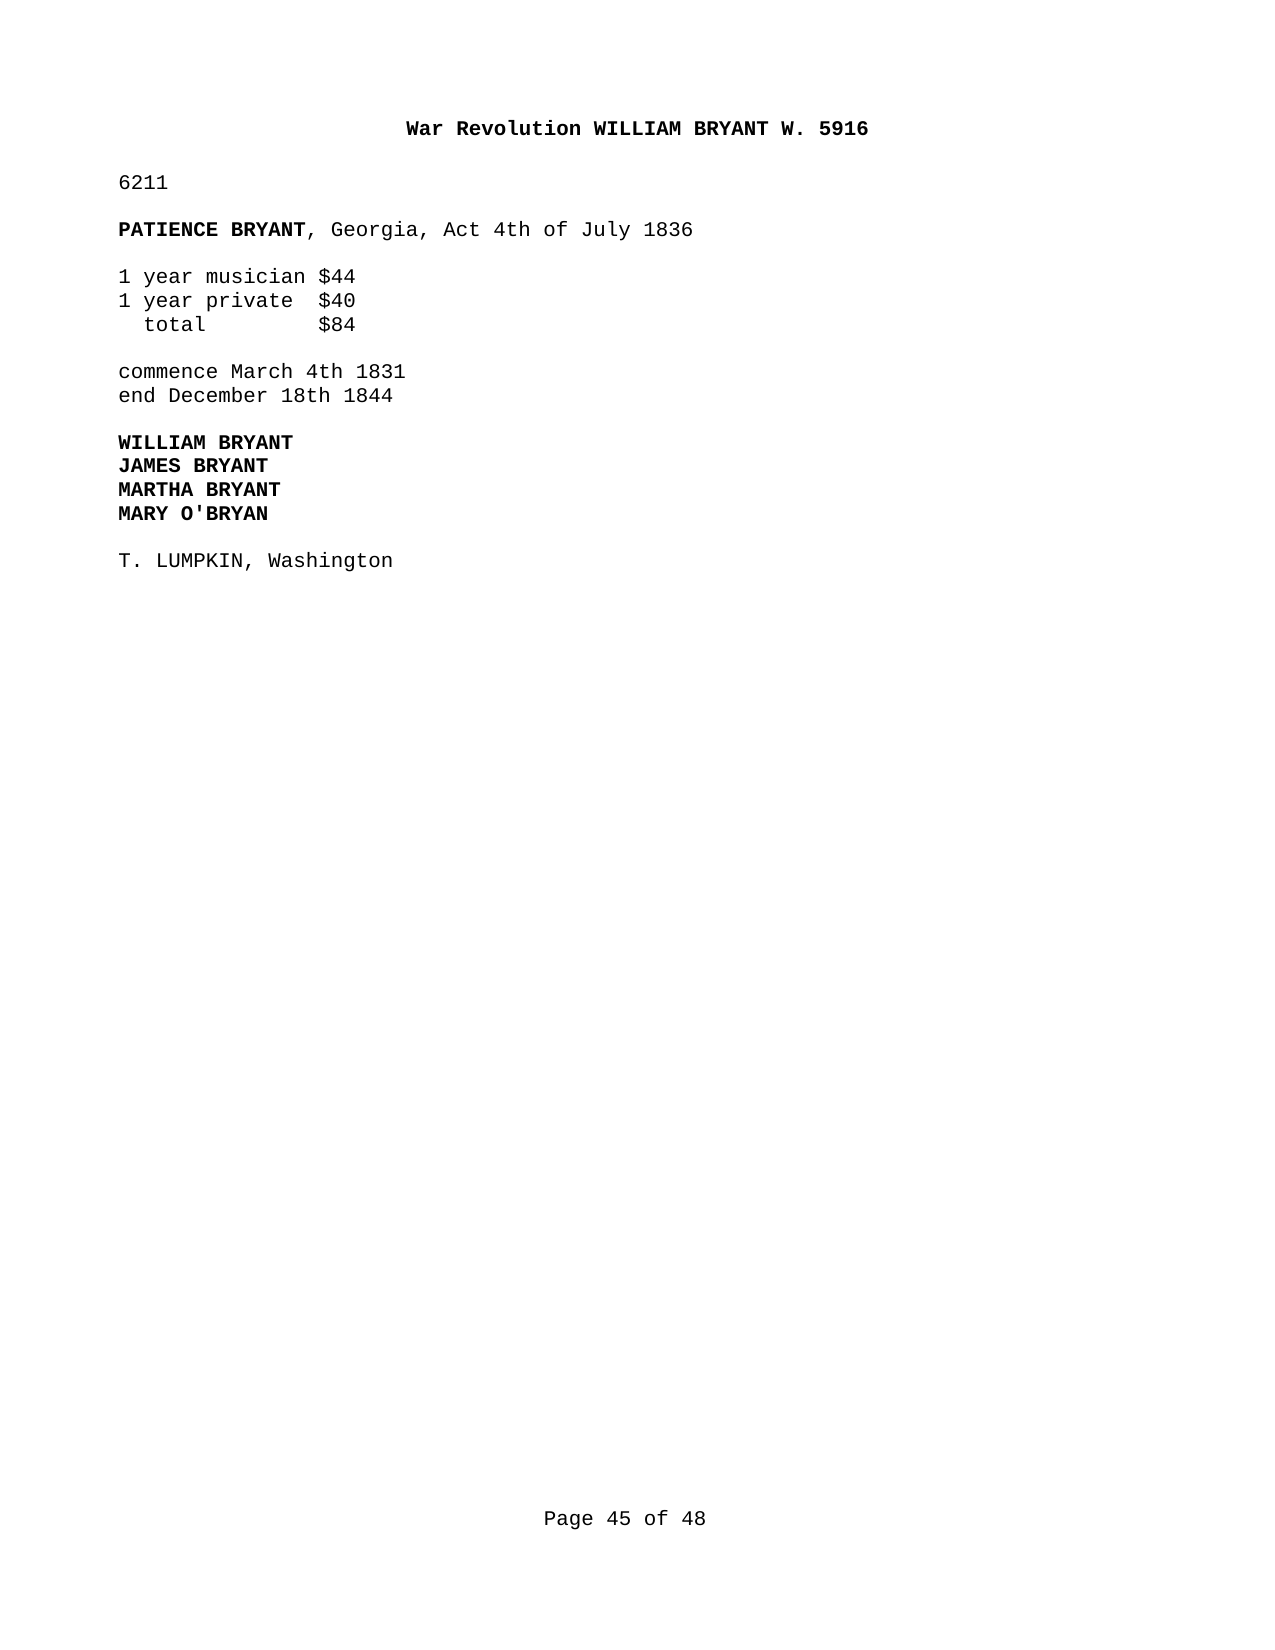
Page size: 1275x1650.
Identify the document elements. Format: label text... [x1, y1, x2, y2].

text T. LUMPKIN, Washington [118, 550, 1157, 574]
text 1 year musician $44 [118, 266, 1157, 290]
text MARTHA BRYANT [118, 479, 1157, 503]
text JAMES BRYANT [118, 456, 1157, 479]
text MARY O'BRYAN [118, 503, 1157, 526]
text 6211 [118, 172, 1157, 195]
text 1 year private $40 [118, 290, 1157, 314]
text PATIENCE BRYANT, Georgia, Act 4th of July 1836 [118, 219, 1157, 243]
text WILLIAM BRYANT [118, 432, 1157, 456]
text end December 18th 1844 [118, 384, 1157, 408]
text total $84 [118, 314, 1157, 337]
text commence March 4th 1831 [118, 361, 1157, 384]
